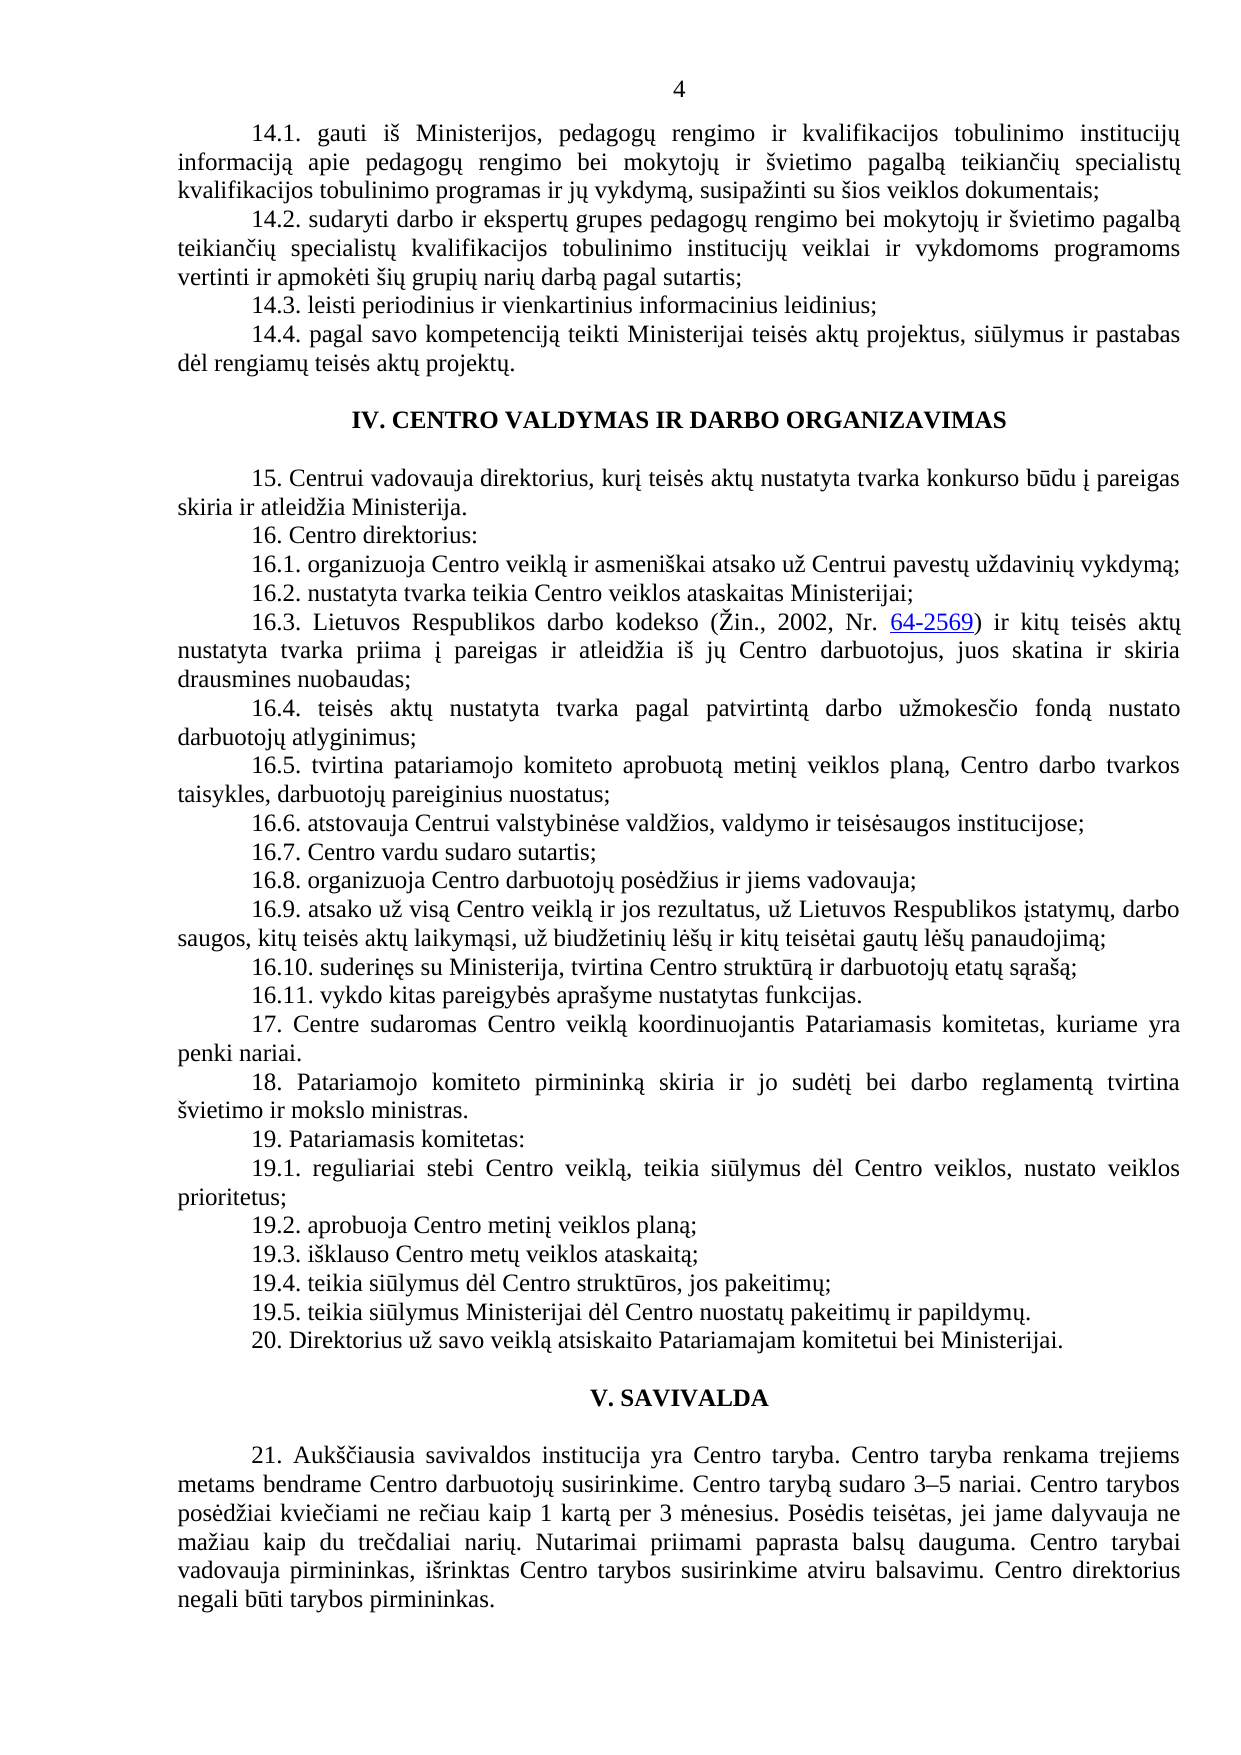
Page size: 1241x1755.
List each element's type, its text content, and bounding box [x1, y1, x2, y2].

text 19.1. reguliariai stebi Centro veiklą, teikia siūlymus dėl Centro veiklos, nustato veiklos prioritetus; [177, 1153, 1181, 1211]
text 20. Direktorius už savo veiklą atsiskaito Patariamajam komitetui bei Ministerijai. [177, 1326, 1181, 1354]
text 14.4. pagal savo kompetenciją teikti Ministerijai teisės aktų projektus, siūlymus ir pastabas dėl rengiamų teisės aktų projektų. [177, 319, 1181, 377]
text 16.11. vykdo kitas pareigybės aprašyme nustatytas funkcijas. [177, 981, 1181, 1009]
text 16.4. teisės aktų nustatyta tvarka pagal patvirtintą darbo užmokesčio fondą nustato darbuotojų atlyginimus; [177, 693, 1181, 751]
text 19.2. aprobuoja Centro metinį veiklos planą; [177, 1211, 1181, 1239]
text 16.1. organizuoja Centro veiklą ir asmeniškai atsako už Centrui pavestų uždavinių vykdymą; [177, 549, 1181, 578]
text 16.3. Lietuvos Respublikos darbo kodekso (Žin., 2002, Nr. 64-2569) ir kitų teisės aktų nustatyta tvarka priima į pareigas ir atleidžia iš jų Centro darbuotojus, juos skatina ir skiria drausmines nuobaudas; [177, 607, 1181, 693]
text 16.8. organizuoja Centro darbuotojų posėdžius ir jiems vadovauja; [177, 866, 1181, 894]
text 16.7. Centro vardu sudaro sutartis; [177, 837, 1181, 866]
text 19.3. išklauso Centro metų veiklos ataskaitą; [177, 1239, 1181, 1268]
text 19. Patariamasis komitetas: [177, 1124, 1181, 1153]
text 19.4. teikia siūlymus dėl Centro struktūros, jos pakeitimų; [177, 1268, 1181, 1297]
text 19.5. teikia siūlymus Ministerijai dėl Centro nuostatų pakeitimų ir papildymų. [177, 1297, 1181, 1326]
text 16.6. atstovauja Centrui valstybinėse valdžios, valdymo ir teisėsaugos institucijose; [177, 808, 1181, 837]
text 16.2. nustatyta tvarka teikia Centro veiklos ataskaitas Ministerijai; [177, 578, 1181, 607]
text 16. Centro direktorius: [177, 521, 1181, 549]
text 21. Aukščiausia savivaldos institucija yra Centro taryba. Centro taryba renkama trejiems metams bendrame Centro darbuotojų susirinkime. Centro tarybą sudaro 3–5 nariai. Centro tarybos posėdžiai kviečiami ne rečiau kaip 1 kartą per 3 mėnesius. Posėdis teisėtas, jei jame dalyvauja ne mažiau kaip du trečdaliai narių. Nutarimai priimami paprasta balsų dauguma. Centro tarybai vadovauja pirmininkas, išrinktas Centro tarybos susirinkime atviru balsavimu. Centro direktorius negali būti tarybos pirmininkas. [177, 1441, 1181, 1613]
text IV. CENTRO VALDYMAS IR DARBO ORGANIZAVIMAS [177, 406, 1181, 434]
text 16.5. tvirtina patariamojo komiteto aprobuotą metinį veiklos planą, Centro darbo tvarkos taisykles, darbuotojų pareiginius nuostatus; [177, 751, 1181, 808]
text 14.1. gauti iš Ministerijos, pedagogų rengimo ir kvalifikacijos tobulinimo institucijų informaciją apie pedagogų rengimo bei mokytojų ir švietimo pagalbą teikiančių specialistų kvalifikacijos tobulinimo programas ir jų vykdymą, susipažinti su šios veiklos dokumentais; [177, 118, 1181, 204]
text V. SAVIVALDA [177, 1383, 1181, 1412]
text 15. Centrui vadovauja direktorius, kurį teisės aktų nustatyta tvarka konkurso būdu į pareigas skiria ir atleidžia Ministerija. [177, 463, 1181, 521]
text 17. Centre sudaromas Centro veiklą koordinuojantis Patariamasis komitetas, kuriame yra penki nariai. [177, 1009, 1181, 1067]
text 18. Patariamojo komiteto pirmininką skiria ir jo sudėtį bei darbo reglamentą tvirtina švietimo ir mokslo ministras. [177, 1067, 1181, 1124]
text 14.3. leisti periodinius ir vienkartinius informacinius leidinius; [177, 291, 1181, 319]
text 16.10. suderinęs su Ministerija, tvirtina Centro struktūrą ir darbuotojų etatų sąrašą; [177, 952, 1181, 981]
text 16.9. atsako už visą Centro veiklą ir jos rezultatus, už Lietuvos Respublikos įstatymų, darbo saugos, kitų teisės aktų laikymąsi, už biudžetinių lėšų ir kitų teisėtai gautų lėšų panaudojimą; [177, 894, 1181, 952]
text 14.2. sudaryti darbo ir ekspertų grupes pedagogų rengimo bei mokytojų ir švietimo pagalbą teikiančių specialistų kvalifikacijos tobulinimo institucijų veiklai ir vykdomoms programoms vertinti ir apmokėti šių grupių narių darbą pagal sutartis; [177, 204, 1181, 291]
